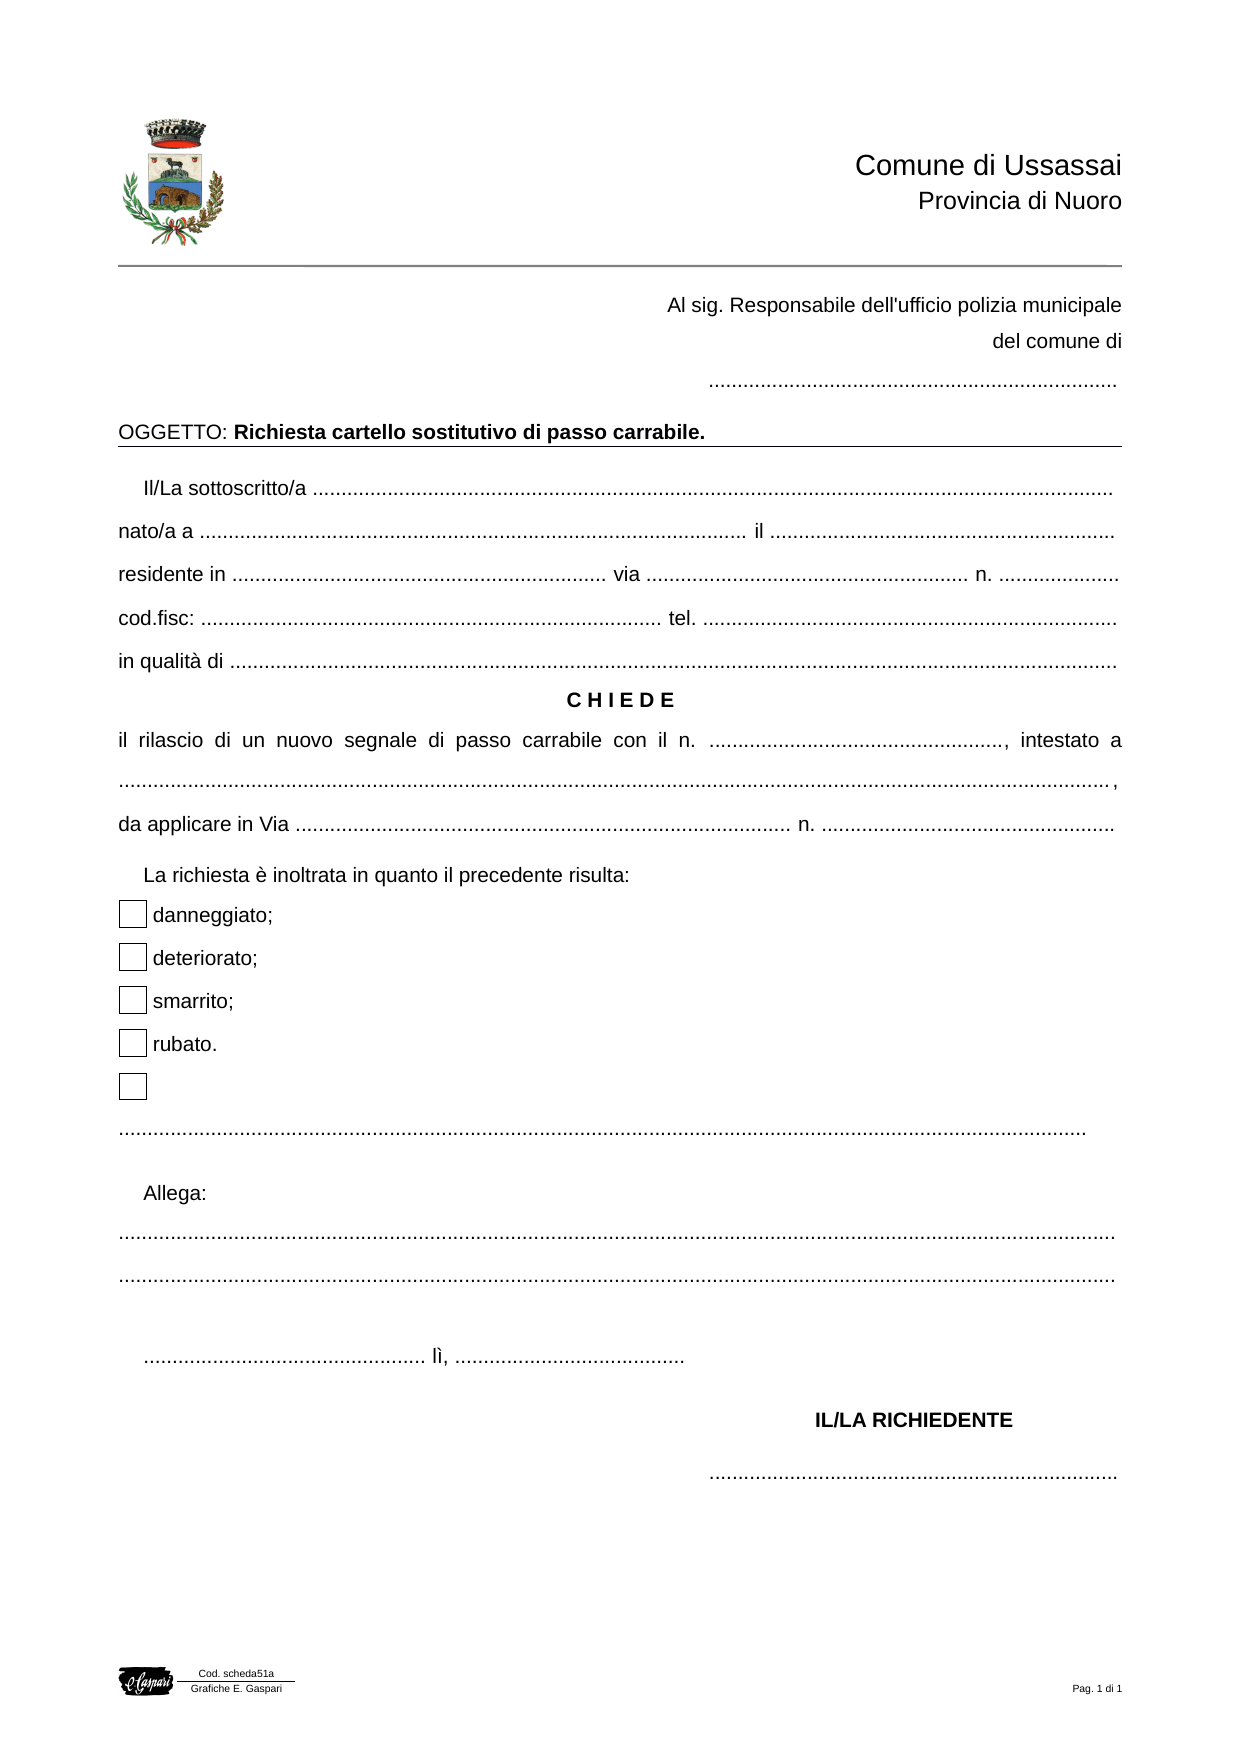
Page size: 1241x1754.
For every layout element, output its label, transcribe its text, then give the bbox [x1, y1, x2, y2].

picture [122, 117, 224, 248]
text IL/LA RICHIEDENTE [706, 1408, 1122, 1432]
text danneggiato; [118, 899, 1122, 928]
text il rilascio di un nuovo segnale di passo carrabile con il n. ..................................................., intestato a ............................................................................................................................................................................, [118, 724, 1122, 793]
text ................................................. lì, ........................................ [143, 1340, 1122, 1369]
text OGGETTO: Richiesta cartello sostitutivo di passo carrabile. [118, 420, 1122, 446]
text C H I E D E [118, 688, 1122, 712]
text nato/a a ............................................................................................... il ............................................................ [118, 515, 1122, 544]
text Provincia di Nuoro [224, 186, 1122, 215]
text ............................................................................................................................................................................. [118, 1216, 1122, 1245]
text Al sig. Responsabile dell'ufficio polizia municipale del comune di [531, 293, 1122, 352]
text Il/La sottoscritto/a ........................................................................................................................................... [118, 472, 1122, 501]
text da applicare in Via ...................................................................................... n. ................................................... [118, 808, 1122, 836]
text rubato. [118, 1028, 1122, 1057]
text smarrito; [118, 985, 1122, 1014]
text ............................................................................................................................................................................. [118, 1259, 1122, 1288]
text ....................................................................... [706, 1456, 1122, 1485]
text Comune di Ussassai [224, 148, 1122, 181]
text ....................................................................... [708, 364, 1122, 393]
text La richiesta è inoltrata in quanto il precedente risulta: [118, 863, 1122, 887]
text ........................................................................................................................................................................ [118, 1072, 1122, 1141]
text deteriorato; [118, 942, 1122, 971]
text residente in ................................................................. via ........................................................ n. ..................... [118, 558, 1122, 587]
text in qualità di .......................................................................................................................................................... [118, 645, 1122, 673]
text Allega: [118, 1181, 1122, 1204]
text cod.fisc: ................................................................................ tel. ........................................................................ [118, 602, 1122, 630]
picture [118, 1666, 174, 1696]
